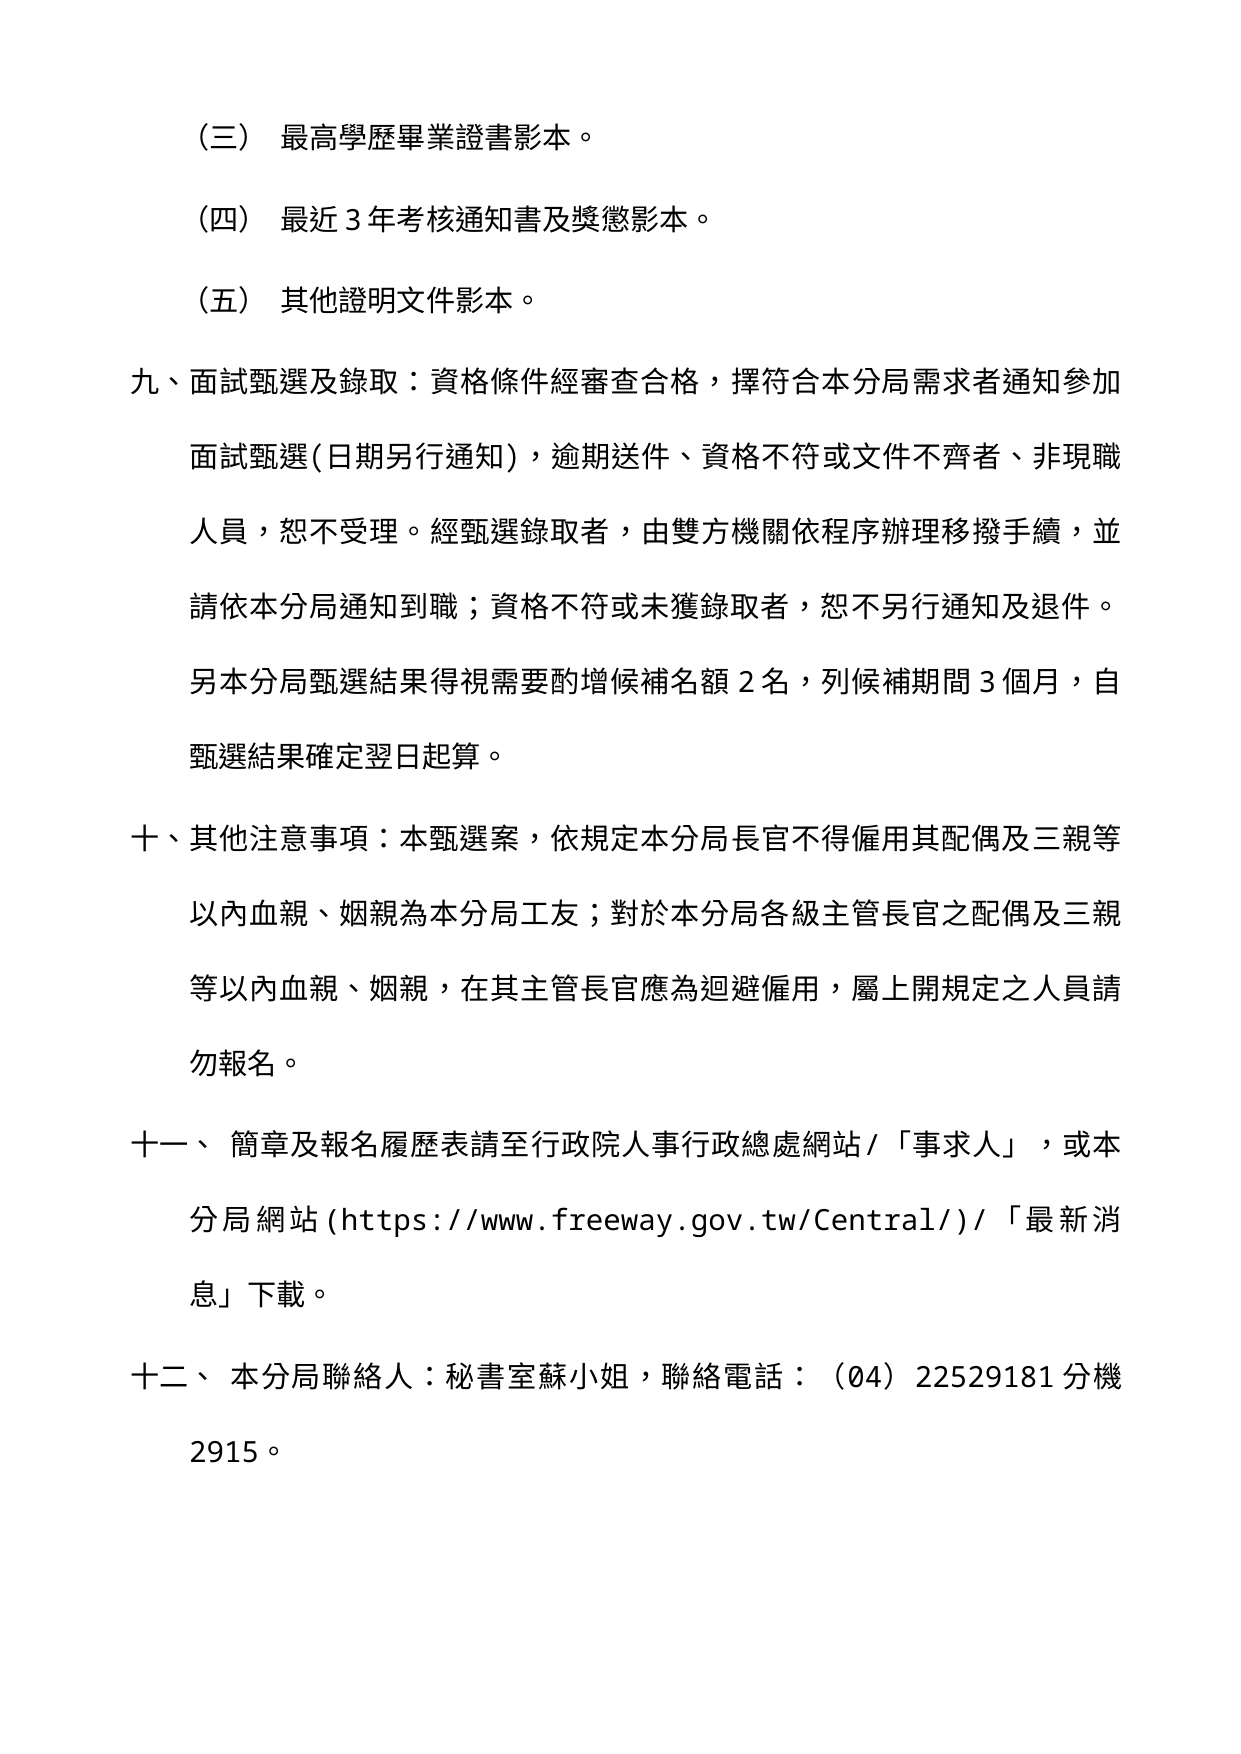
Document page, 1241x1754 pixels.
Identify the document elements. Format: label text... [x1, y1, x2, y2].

list 其他注意事項：本甄選案，依規定本分局長官不得僱用其配偶及三親等以內血親、姻親為本分局工友；對於本分局各級主管長官之配偶及三親等以內血親、姻親，在其主管長官應為迴避僱用，屬上開規定之人員請勿報名。 [130, 799, 1122, 1099]
list 面試甄選及錄取：資格條件經審查合格，擇符合本分局需求者通知參加面試甄選(日期另行通知)，逾期送件、資格不符或文件不齊者、非現職人員，恕不受理。經甄選錄取者，由雙方機關依程序辦理移撥手續，並請依本分局通知到職；資格不符或未獲錄取者，恕不另行通知及退件。另本分局甄選結果得視需要酌增候補名額2名，列候補期間3個月，自甄選結果確定翌日起算。 [130, 343, 1122, 793]
list 本分局聯絡人：秘書室蘇小姐，聯絡電話：（04）22529181分機2915。 [130, 1337, 1122, 1487]
list 簡章及報名履歷表請至行政院人事行政總處網站/「事求人」，或本分局網站(https://www.freeway.gov.tw/Central/)/「最新消息」下載。 [130, 1106, 1122, 1331]
list 其他證明文件影本。 [180, 261, 1122, 336]
list 最高學歷畢業證書影本。 [180, 98, 1122, 173]
list 最近3年考核通知書及獎懲影本。 [180, 180, 1122, 255]
